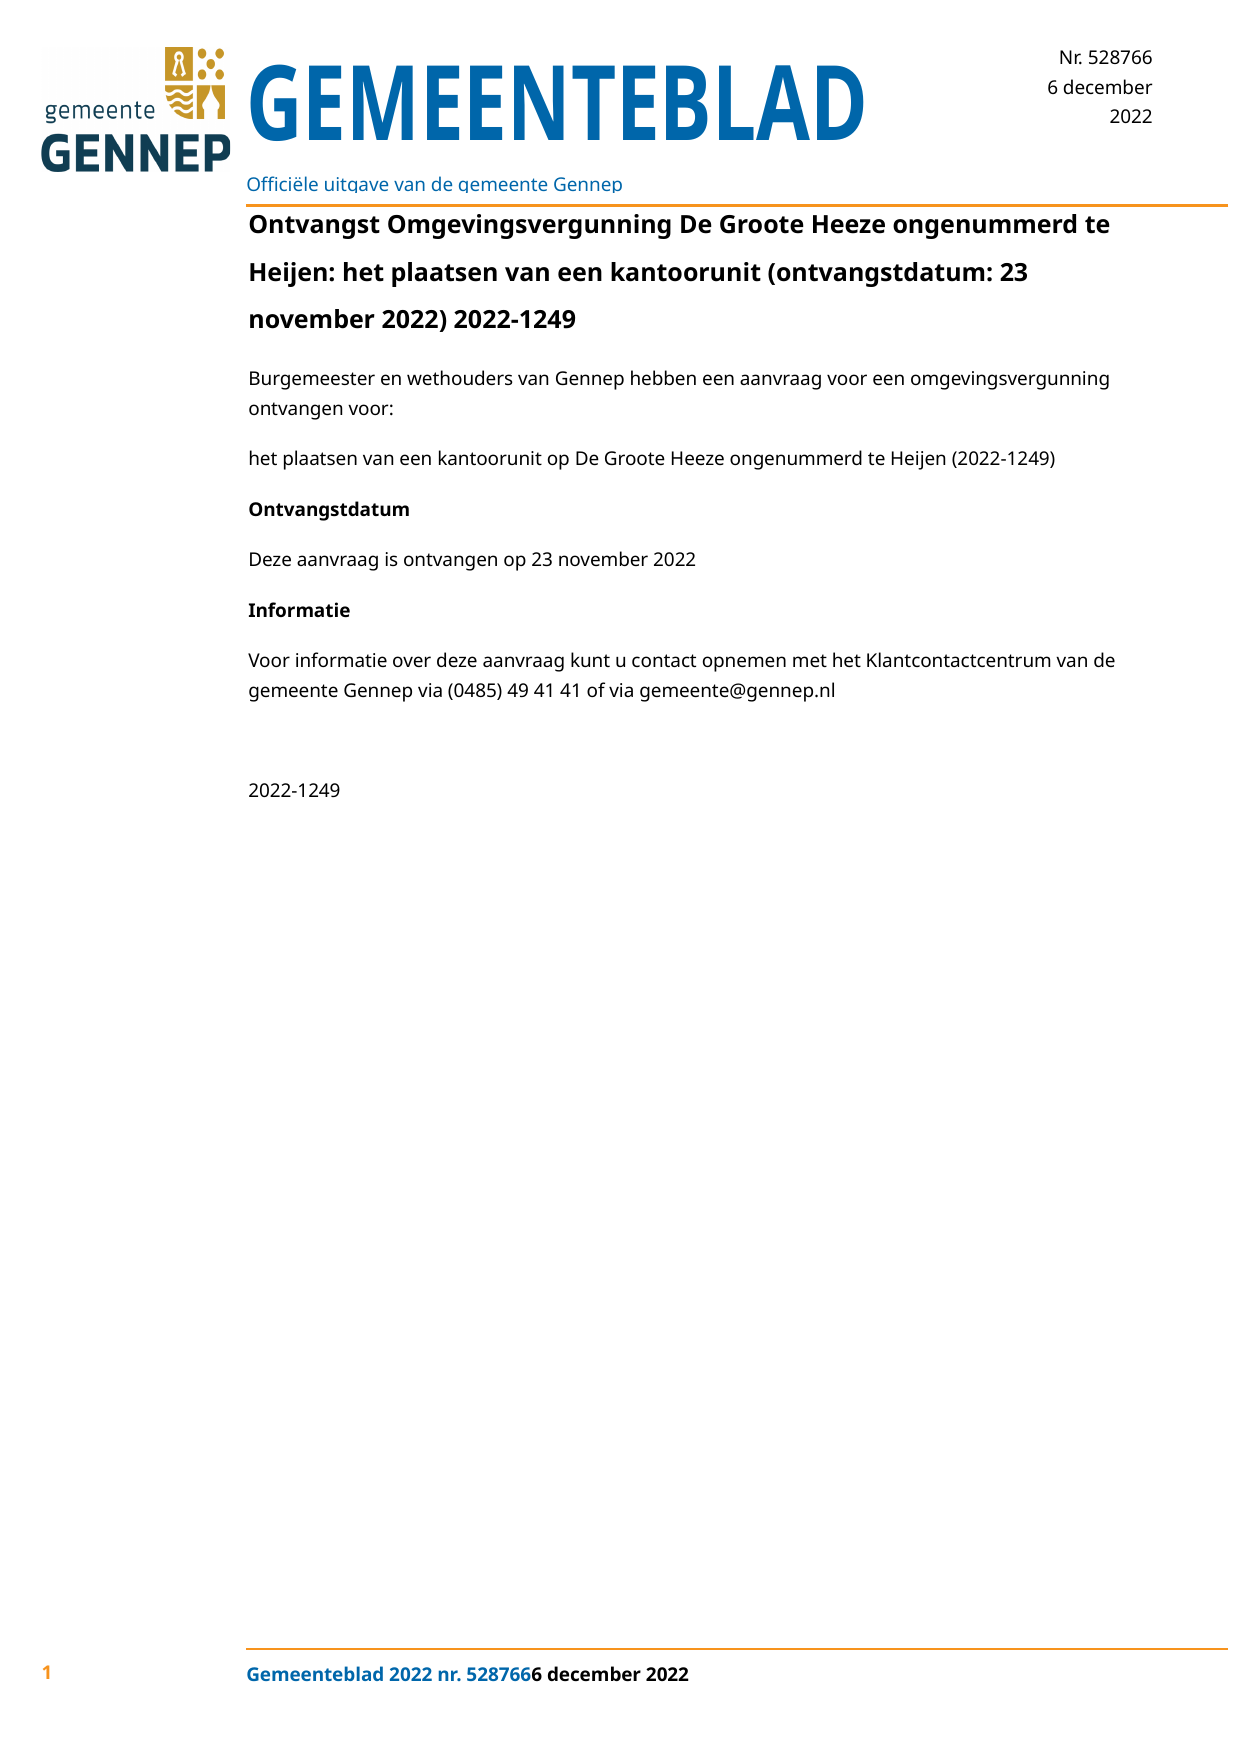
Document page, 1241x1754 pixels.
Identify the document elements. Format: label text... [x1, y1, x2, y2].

text Informatie [248, 597, 1152, 622]
text Ontvangst Omgevingsvergunning De Groote Heeze ongenummerd te Heijen: het plaatsen van een kantoorunit (ontvangstdatum: 23 november 2022) 2022-1249 [248, 207, 1152, 336]
picture [41, 47, 231, 172]
text 2022-1249 [248, 778, 1152, 803]
text Burgemeester en wethouders van Gennep hebben een aanvraag voor een omgevingsvergunning ontvangen voor: [248, 366, 1152, 421]
text Voor informatie over deze aanvraag kunt u contact opnemen met het Klantcontactcentrum van de gemeente Gennep via (0485) 49 41 41 of via gemeente@gennep.nl [248, 647, 1152, 702]
text Ontvangstdatum [248, 496, 1152, 522]
text Deze aanvraag is ontvangen op 23 november 2022 [248, 546, 1152, 572]
text het plaatsen van een kantoorunit op De Groote Heeze ongenummerd te Heijen (2022-1249) [248, 446, 1152, 471]
